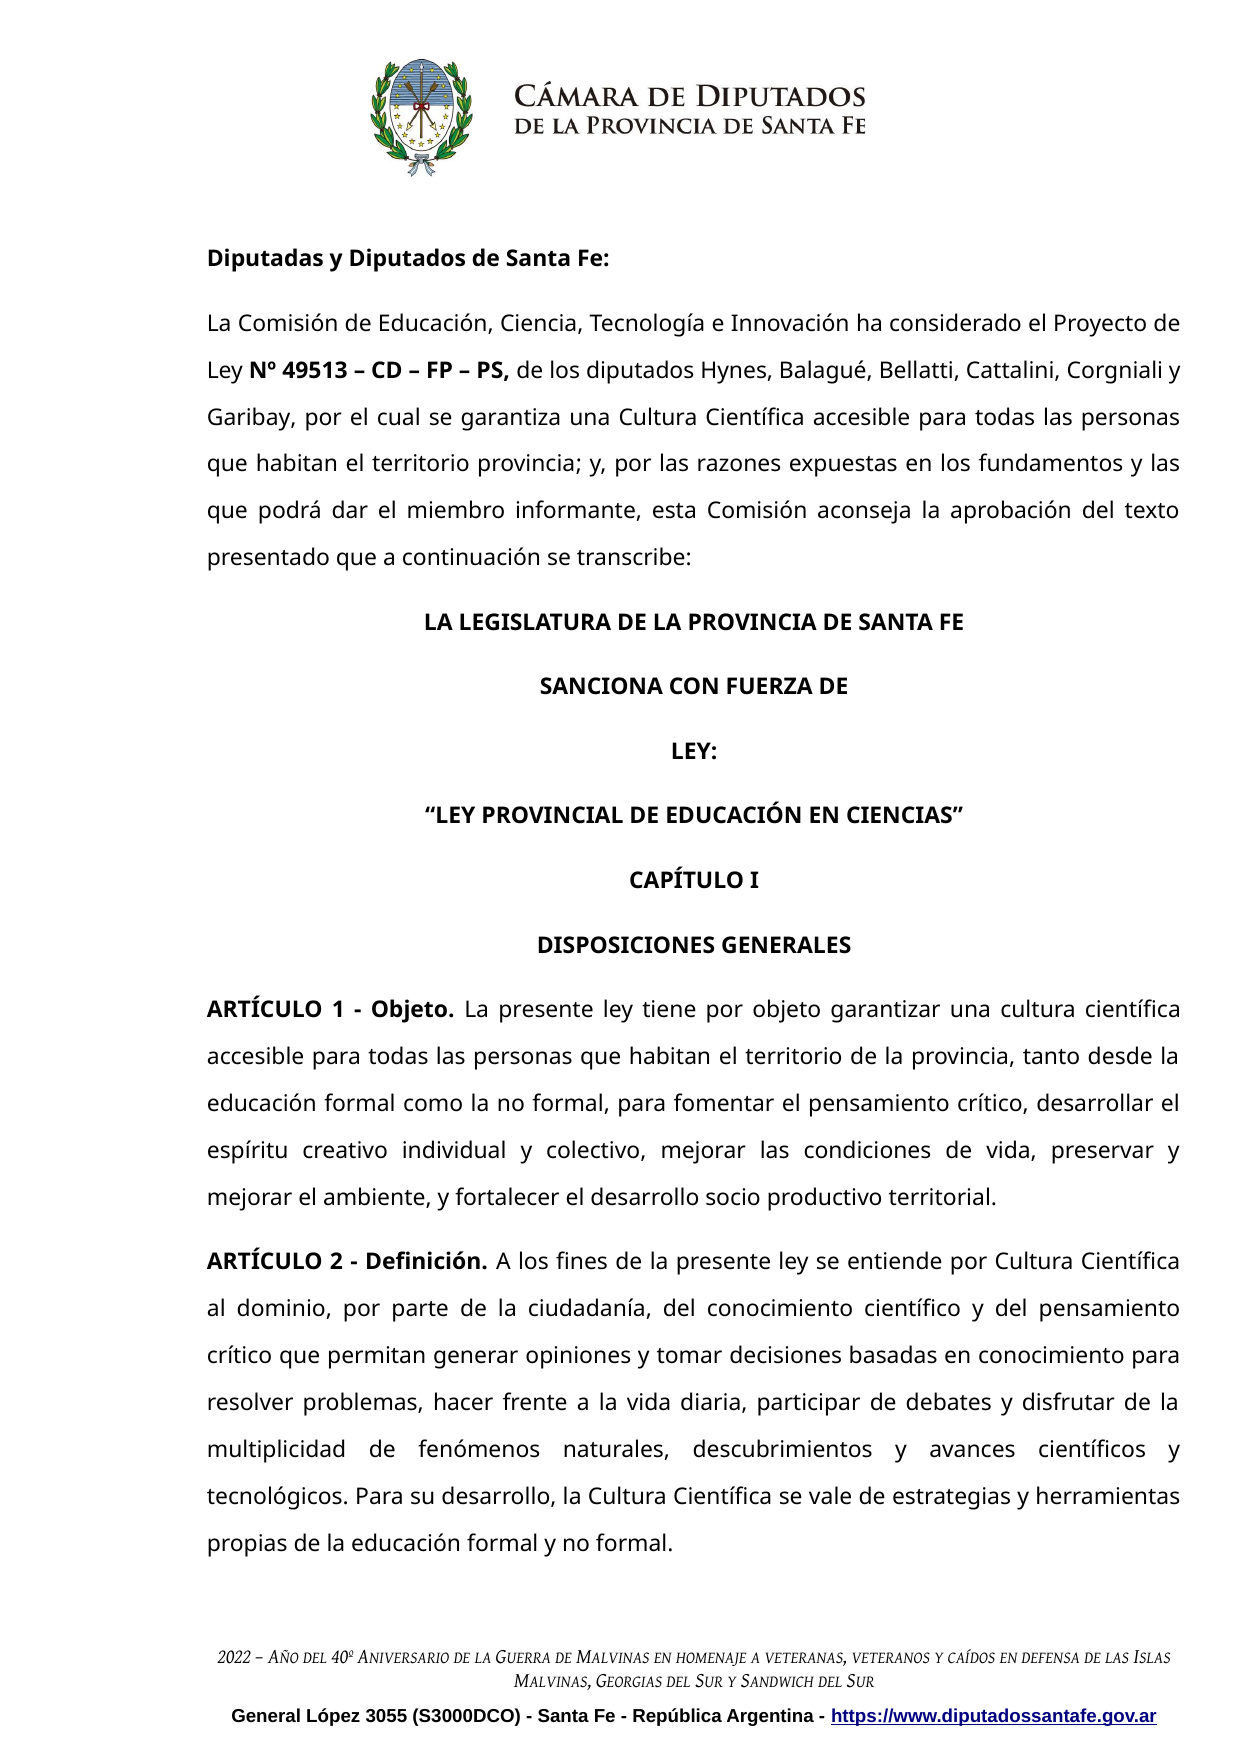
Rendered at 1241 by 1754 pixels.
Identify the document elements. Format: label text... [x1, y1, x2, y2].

text LEY: [207, 735, 1181, 766]
text ARTÍCULO 2 - Definición. A los fines de la presente ley se entiende por Cultura Científica al dominio, por parte de la ciudadanía, del conocimiento científico y del pensamiento crítico que permitan generar opiniones y tomar decisiones basadas en conocimiento para resolver problemas, hacer frente a la vida diaria, participar de debates y disfrutar de la multiplicidad de fenómenos naturales, descubrimientos y avances científicos y tecnológicos. Para su desarrollo, la Cultura Científica se vale de estrategias y herramientas propias de la educación formal y no formal. [207, 1245, 1181, 1558]
text LA LEGISLATURA DE LA PROVINCIA DE SANTA FE [207, 606, 1181, 637]
text “LEY PROVINCIAL DE EDUCACIÓN EN CIENCIAS” [207, 799, 1181, 831]
text DISPOSICIONES GENERALES [207, 929, 1181, 960]
text CAPÍTULO I [207, 864, 1181, 895]
text Diputadas y Diputados de Santa Fe: [207, 242, 1181, 273]
picture [370, 59, 866, 181]
text SANCIONA CON FUERZA DE [207, 670, 1181, 702]
text La Comisión de Educación, Ciencia, Tecnología e Innovación ha considerado el Proyecto de Ley Nº 49513 – CD – FP – PS, de los diputados Hynes, Balagué, Bellatti, Cattalini, Corgniali y Garibay, por el cual se garantiza una Cultura Científica accesible para todas las personas que habitan el territorio provincia; y, por las razones expuestas en los fundamentos y las que podrá dar el miembro informante, esta Comisión aconseja la aprobación del texto presentado que a continuación se transcribe: [207, 307, 1181, 572]
text ARTÍCULO 1 - Objeto. La presente ley tiene por objeto garantizar una cultura científica accesible para todas las personas que habitan el territorio de la provincia, tanto desde la educación formal como la no formal, para fomentar el pensamiento crítico, desarrollar el espíritu creativo individual y colectivo, mejorar las condiciones de vida, preservar y mejorar el ambiente, y fortalecer el desarrollo socio productivo territorial. [207, 993, 1181, 1212]
